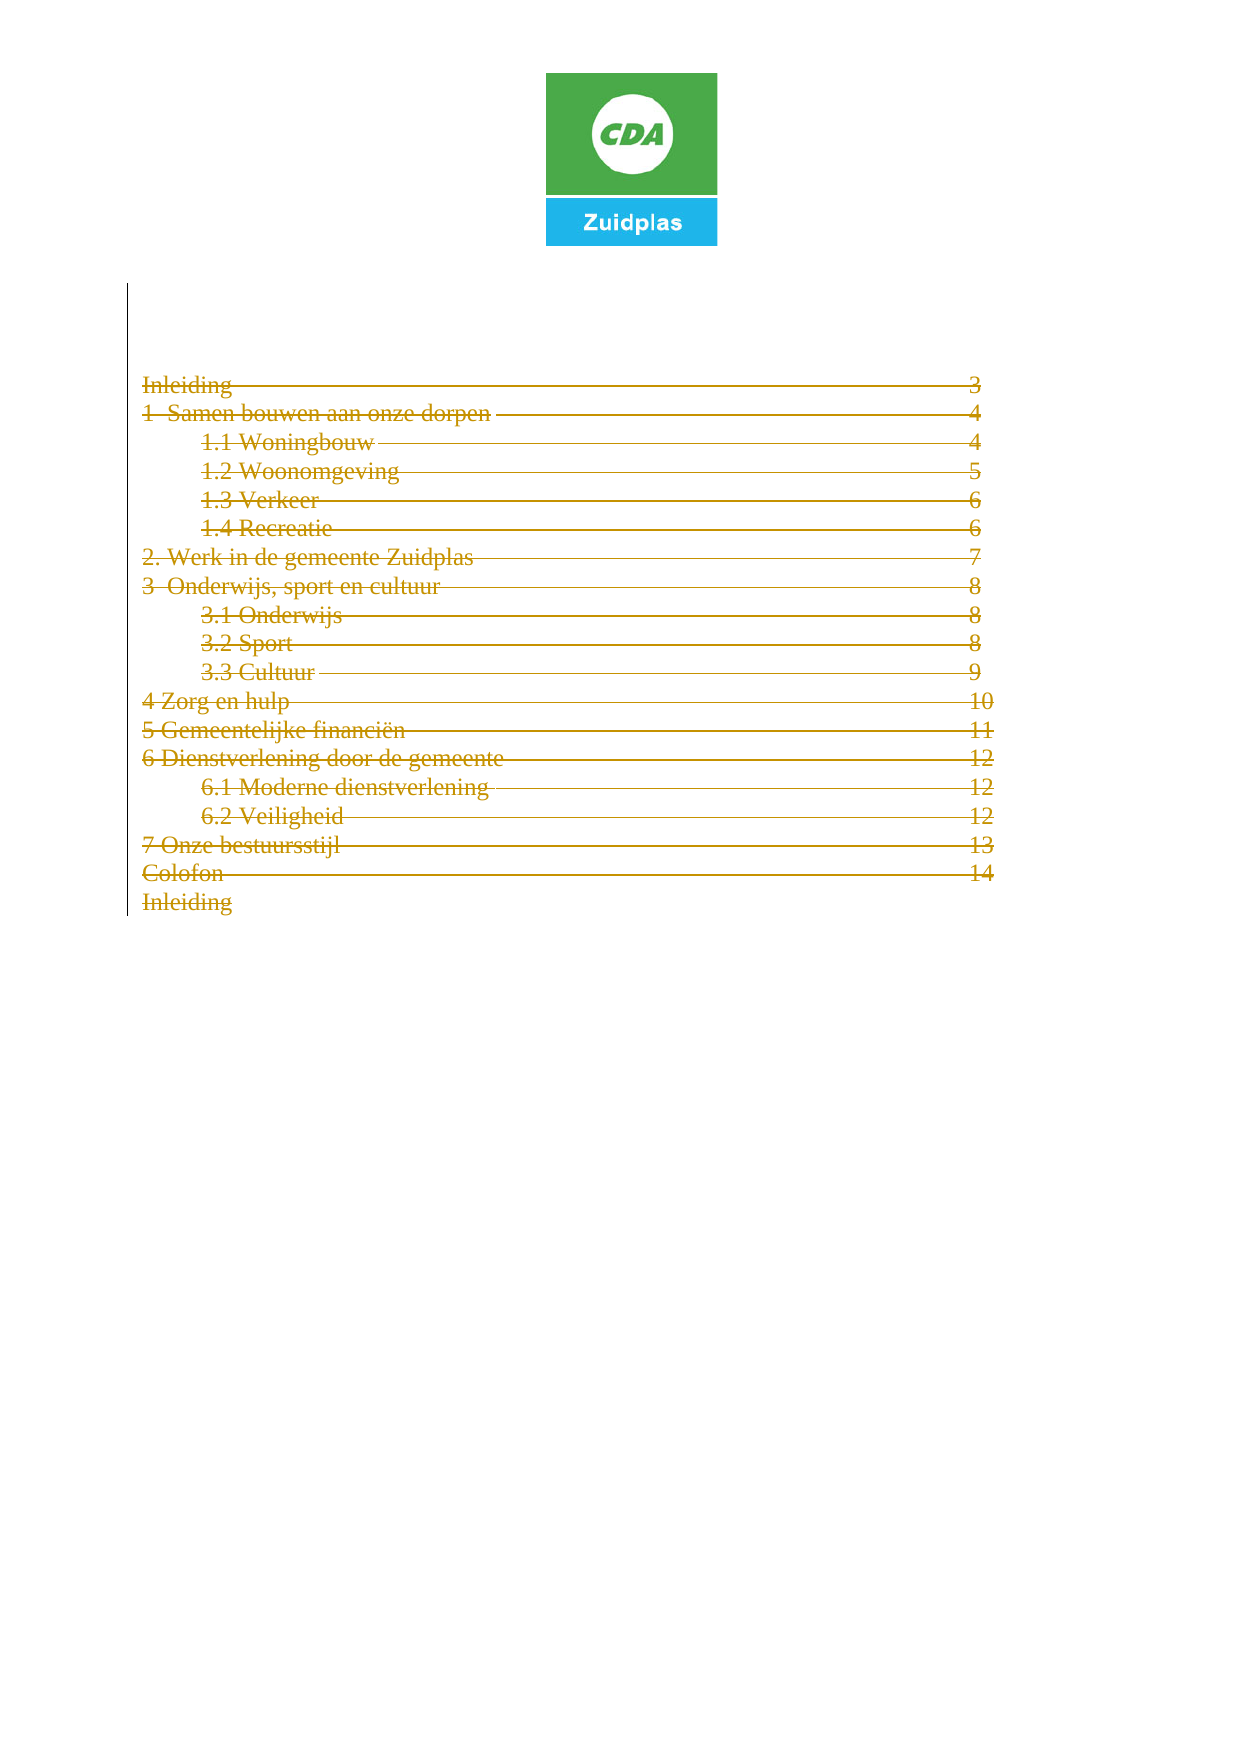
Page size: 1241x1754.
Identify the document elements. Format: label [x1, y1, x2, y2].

picture [546, 73, 718, 246]
